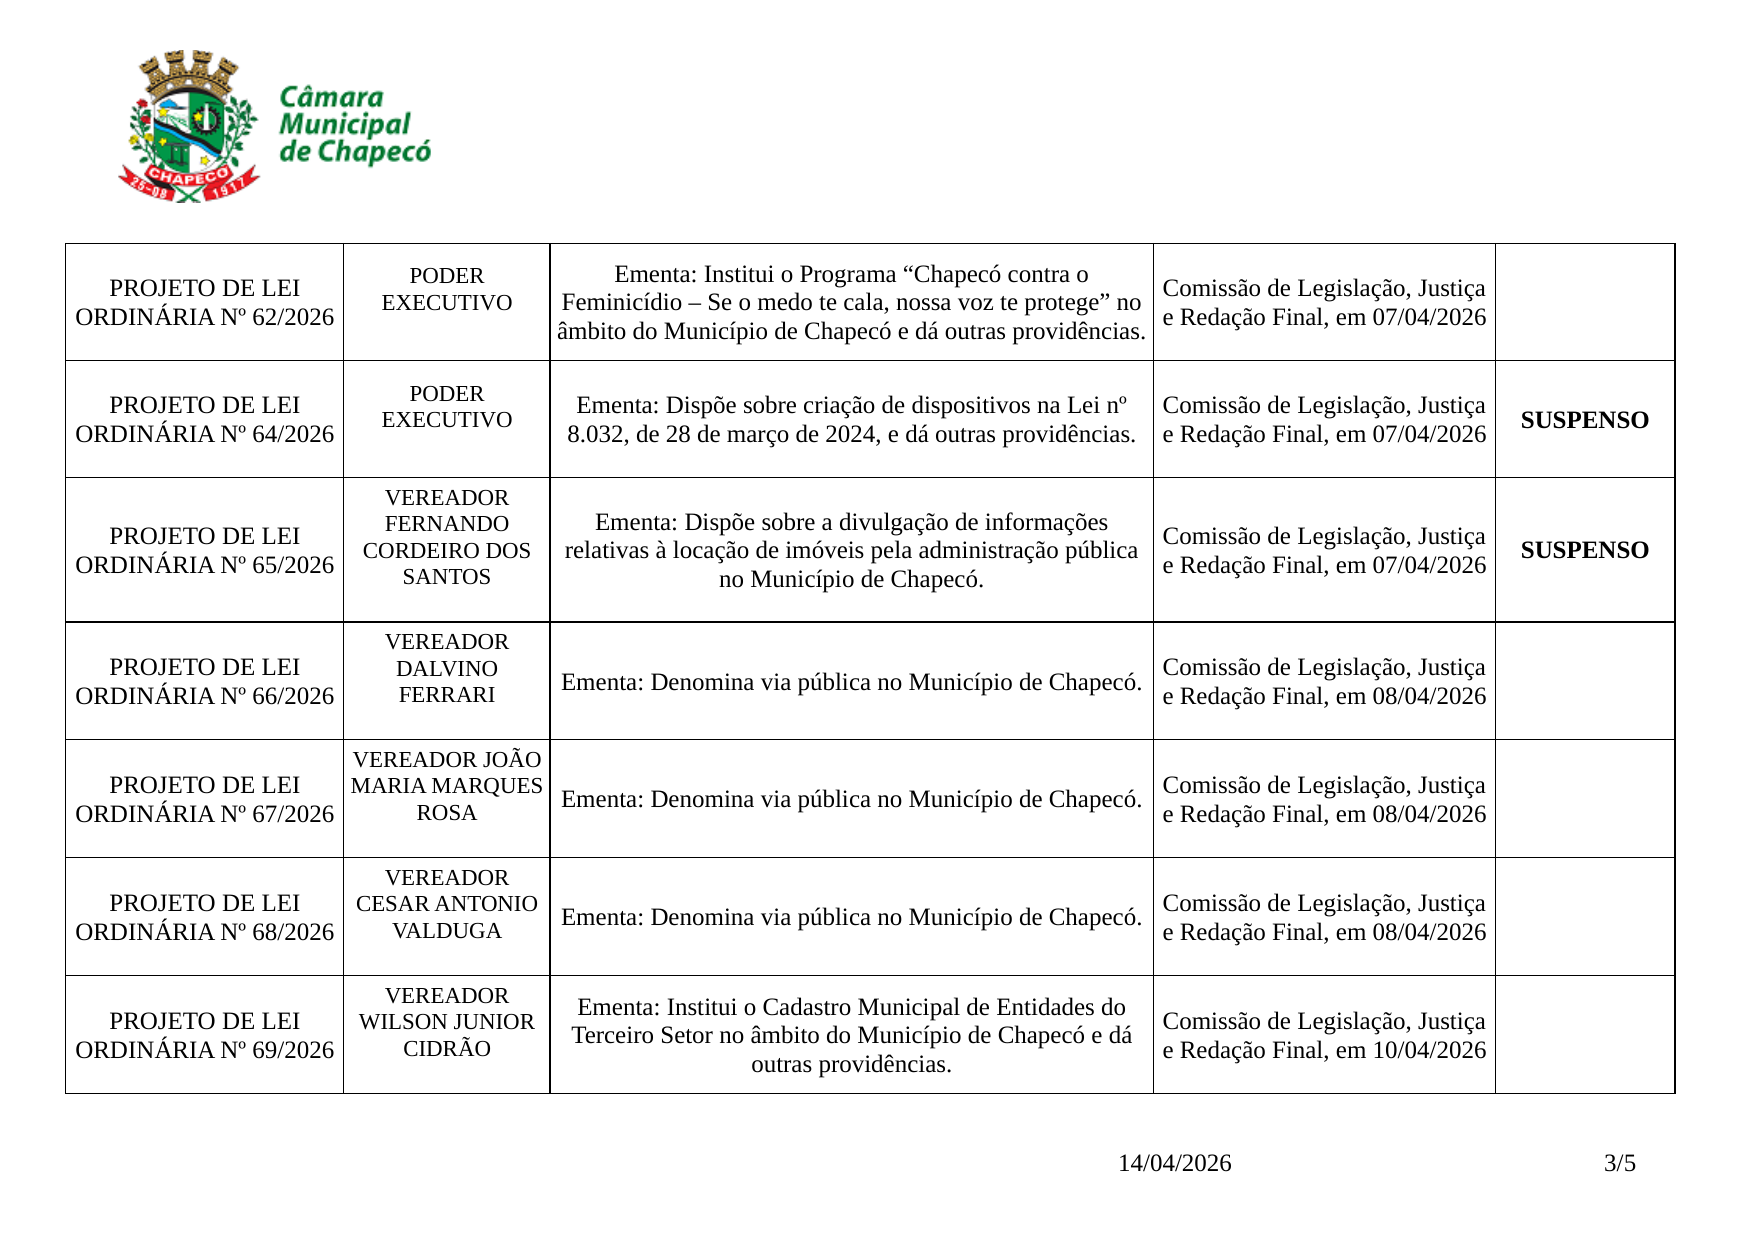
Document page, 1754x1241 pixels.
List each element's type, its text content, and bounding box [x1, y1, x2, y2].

table_cell Ementa: Denomina via pública no Município de Chapecó. [551, 740, 1153, 857]
table_cell PROJETO DE LEI ORDINÁRIA Nº 68/2026 [66, 858, 343, 975]
table_cell [1496, 740, 1674, 857]
table_cell VEREADOR WILSON JUNIOR CIDRÃO [344, 976, 549, 1093]
table_cell Comissão de Legislação, Justiça e Redação Final, em 07/04/2026 [1154, 244, 1495, 360]
table_cell PROJETO DE LEI ORDINÁRIA Nº 67/2026 [66, 740, 343, 857]
picture [118, 50, 431, 203]
table_cell SUSPENSO [1496, 478, 1674, 621]
table_cell Ementa: Denomina via pública no Município de Chapecó. [551, 858, 1153, 975]
table_cell [1496, 623, 1674, 739]
table_cell PROJETO DE LEI ORDINÁRIA Nº 64/2026 [66, 361, 343, 477]
table_cell [1496, 858, 1674, 975]
table_cell VEREADOR FERNANDO CORDEIRO DOS SANTOS [344, 478, 549, 621]
table_cell VEREADOR DALVINO FERRARI [344, 623, 549, 739]
table_cell [1496, 244, 1674, 360]
table_cell Comissão de Legislação, Justiça e Redação Final, em 08/04/2026 [1154, 858, 1495, 975]
table_cell PROJETO DE LEI ORDINÁRIA Nº 69/2026 [66, 976, 343, 1093]
table_cell Comissão de Legislação, Justiça e Redação Final, em 07/04/2026 [1154, 361, 1495, 477]
table_cell VEREADOR JOÃO MARIA MARQUES ROSA [344, 740, 549, 857]
table_cell [1496, 976, 1674, 1093]
table_cell Ementa: Institui o Programa “Chapecó contra o Feminicídio – Se o medo te cala, nossa voz te protege” no âmbito do Município de Chapecó e dá outras providências. [551, 244, 1153, 360]
table_cell VEREADOR CESAR ANTONIO VALDUGA [344, 858, 549, 975]
table_cell Ementa: Dispõe sobre a divulgação de informações relativas à locação de imóveis pela administração pública no Município de Chapecó. [551, 478, 1153, 621]
table_cell Ementa: Dispõe sobre criação de dispositivos na Lei nº 8.032, de 28 de março de 2024, e dá outras providências. [551, 361, 1153, 477]
table_cell Ementa: Institui o Cadastro Municipal de Entidades do Terceiro Setor no âmbito do Município de Chapecó e dá outras providências. [551, 976, 1153, 1093]
table_cell SUSPENSO [1496, 361, 1674, 477]
table_cell Comissão de Legislação, Justiça e Redação Final, em 08/04/2026 [1154, 740, 1495, 857]
table_cell PODER EXECUTIVO [344, 244, 549, 360]
table_cell Comissão de Legislação, Justiça e Redação Final, em 10/04/2026 [1154, 976, 1495, 1093]
table_cell PROJETO DE LEI ORDINÁRIA Nº 66/2026 [66, 623, 343, 739]
table_cell Comissão de Legislação, Justiça e Redação Final, em 08/04/2026 [1154, 623, 1495, 739]
table_cell PROJETO DE LEI ORDINÁRIA Nº 62/2026 [66, 244, 343, 360]
table_cell Comissão de Legislação, Justiça e Redação Final, em 07/04/2026 [1154, 478, 1495, 621]
table_cell PODER EXECUTIVO [344, 361, 549, 477]
table_cell Ementa: Denomina via pública no Município de Chapecó. [551, 623, 1153, 739]
table_cell PROJETO DE LEI ORDINÁRIA Nº 65/2026 [66, 478, 343, 621]
